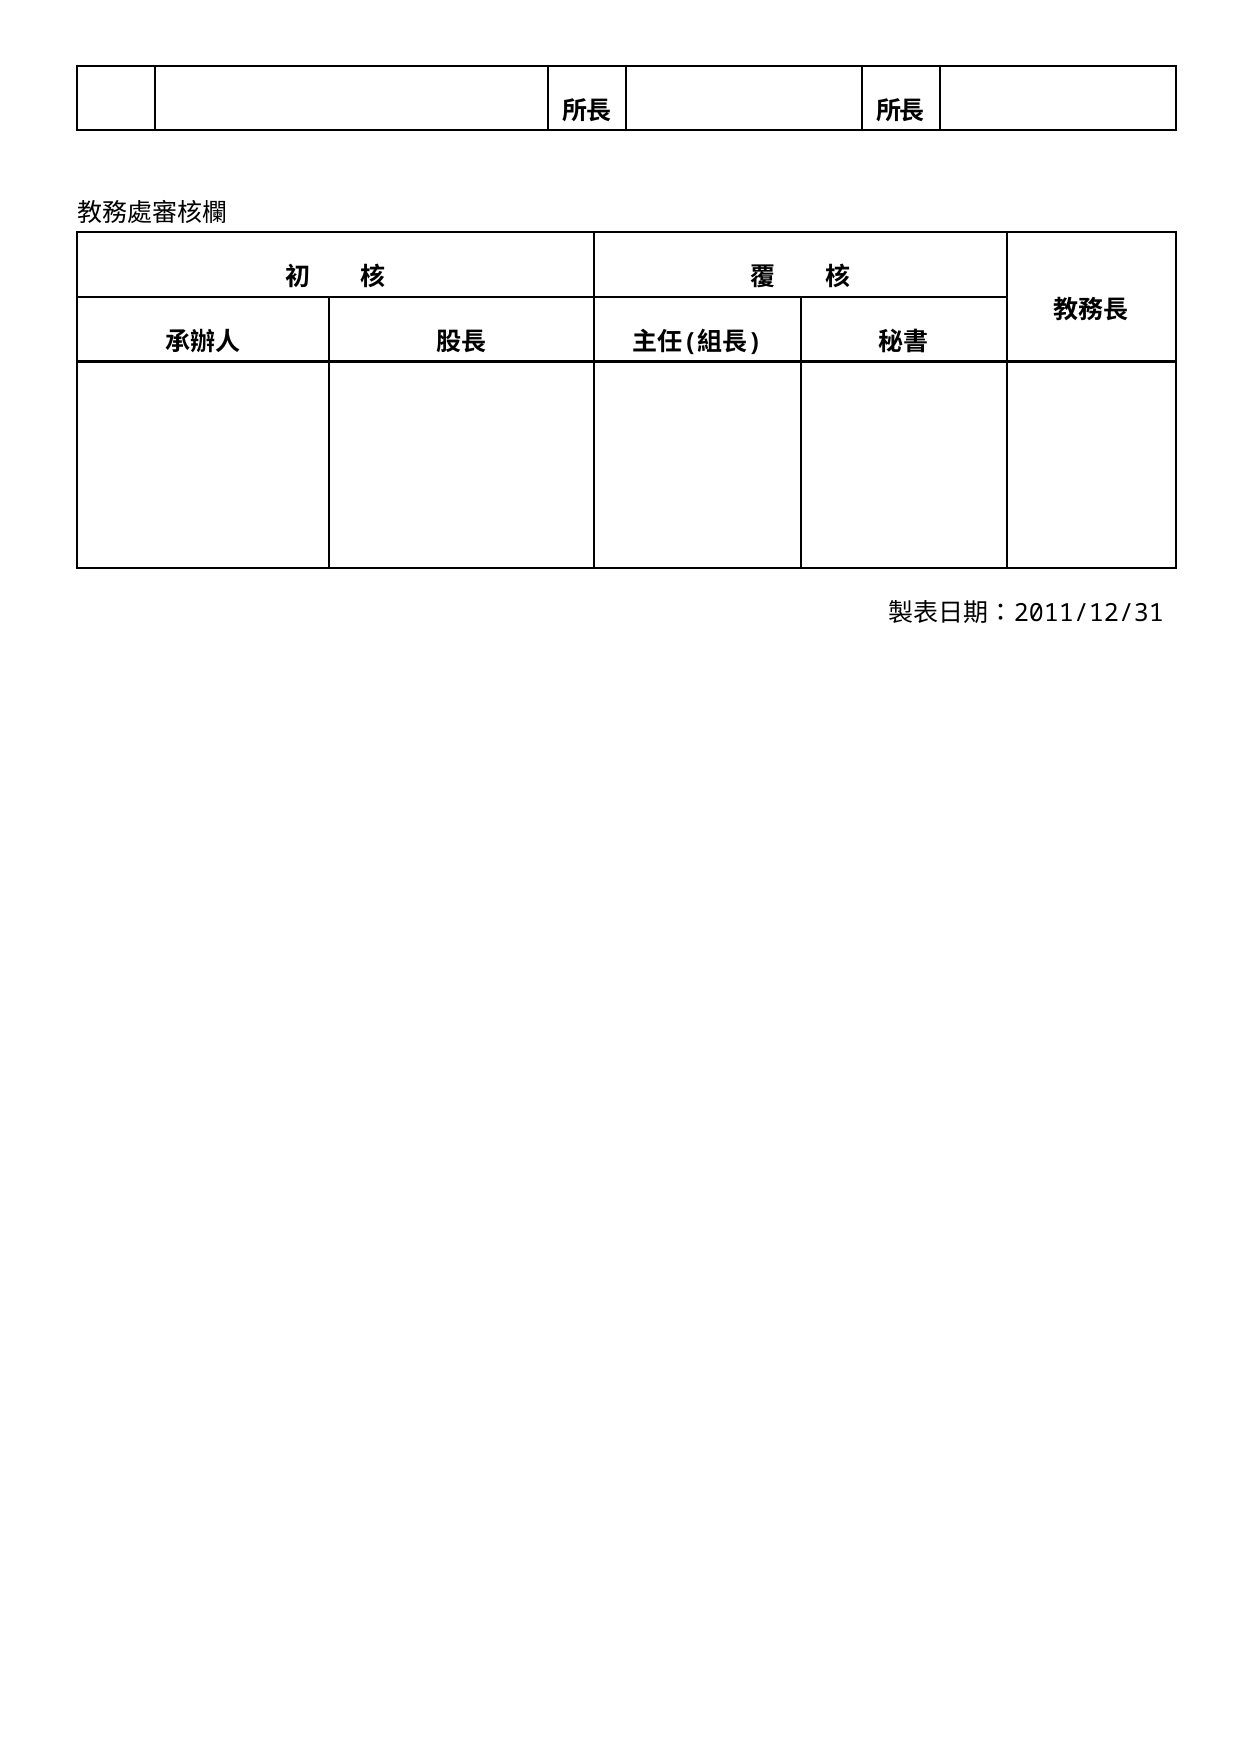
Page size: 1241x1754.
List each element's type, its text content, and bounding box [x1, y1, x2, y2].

table_header [627, 67, 861, 129]
table_header 初 核 [78, 233, 593, 296]
table_cell [78, 363, 328, 567]
table_header 所長 [863, 67, 939, 129]
table_cell 主任(組長) [595, 298, 800, 360]
table_cell [595, 363, 800, 567]
table_cell 承辦人 [78, 298, 328, 360]
table_header [156, 67, 547, 129]
table_cell [1008, 363, 1175, 567]
table_header 教務長 [1008, 233, 1175, 360]
table_cell 股長 [330, 298, 593, 360]
table_cell [802, 363, 1006, 567]
table_header [78, 67, 154, 129]
table_header [941, 67, 1175, 129]
text 製表日期：2011/12/31 [77, 569, 1163, 632]
table_cell 秘書 [802, 298, 1006, 360]
table_header 覆 核 [595, 233, 1006, 296]
table_cell [330, 363, 593, 567]
text 教務處審核欄 [77, 169, 1163, 231]
table_header 所長 [549, 67, 625, 129]
